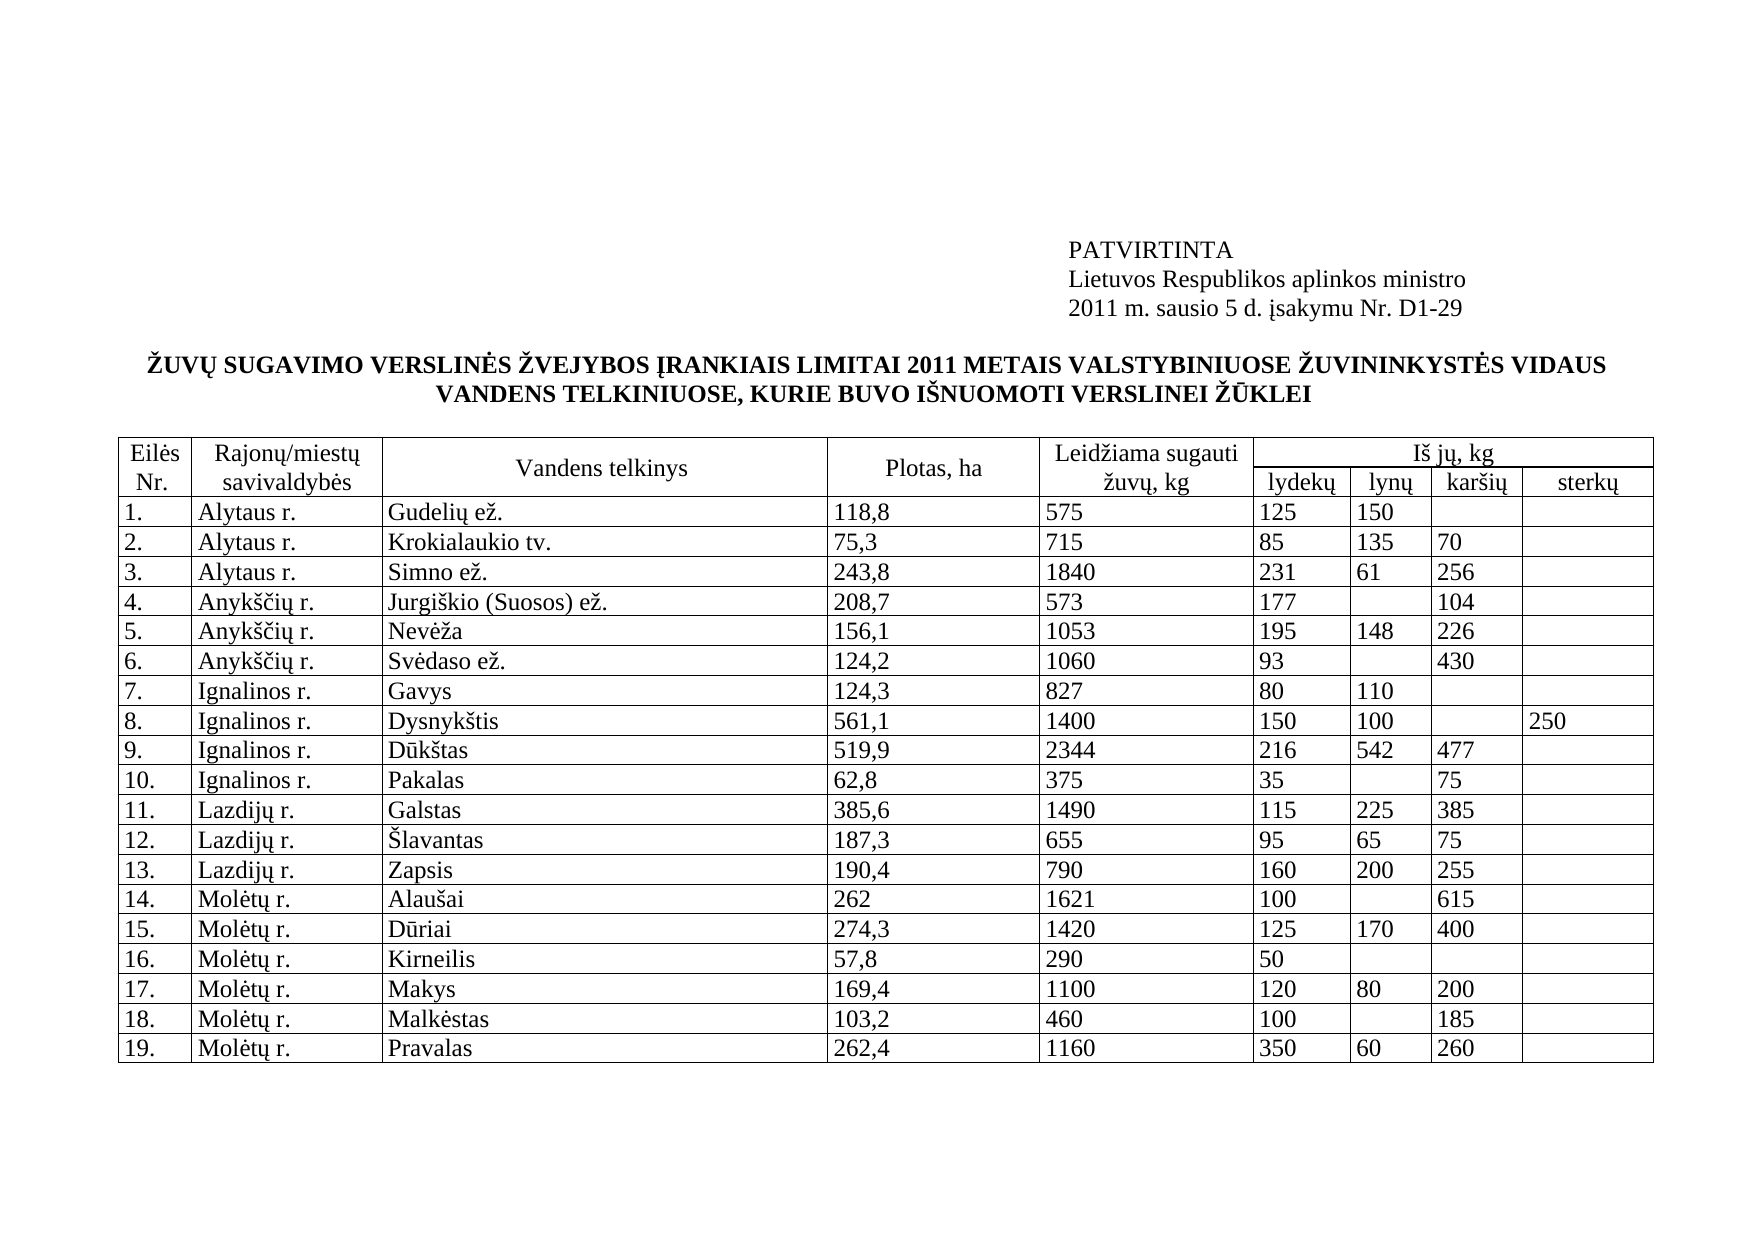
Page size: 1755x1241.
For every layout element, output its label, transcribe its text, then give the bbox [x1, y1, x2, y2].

table_cell 256 [1432, 557, 1522, 586]
table_cell Ignalinos r. [192, 676, 382, 705]
table_cell 615 [1432, 885, 1522, 913]
table_cell 2344 [1040, 736, 1253, 764]
table_cell Alytaus r. [192, 557, 382, 586]
table_cell lydekų [1254, 468, 1350, 496]
table_cell 9. [119, 736, 191, 764]
table_cell [1523, 855, 1653, 883]
table_cell 1160 [1040, 1034, 1253, 1062]
table_cell 190,4 [828, 855, 1039, 883]
table_cell 573 [1040, 587, 1253, 615]
table_cell Ignalinos r. [192, 765, 382, 794]
table_cell 80 [1351, 974, 1431, 1003]
table_cell 80 [1254, 676, 1350, 705]
table_cell 208,7 [828, 587, 1039, 615]
table_header Rajonų/miestų savivaldybės [192, 438, 382, 496]
table_cell 100 [1351, 706, 1431, 734]
table_cell 57,8 [828, 944, 1039, 973]
table_cell [1432, 706, 1522, 734]
table_cell 160 [1254, 855, 1350, 883]
table_cell 187,3 [828, 825, 1039, 854]
table_cell Molėtų r. [192, 944, 382, 973]
table_cell 430 [1432, 646, 1522, 675]
table_cell [1351, 1004, 1431, 1032]
text 2011 m. sausio 5 d. įsakymu Nr. D1-29 [1068, 293, 1636, 322]
table_cell 262 [828, 885, 1039, 913]
table_cell 255 [1432, 855, 1522, 883]
table_cell sterkų [1523, 468, 1653, 496]
table_cell [1523, 497, 1653, 526]
table_cell 715 [1040, 527, 1253, 556]
table_cell [1351, 944, 1431, 973]
table_cell [1523, 795, 1653, 824]
table_cell 655 [1040, 825, 1253, 854]
table_cell Molėtų r. [192, 1034, 382, 1062]
table_cell 18. [119, 1004, 191, 1032]
table_cell 169,4 [828, 974, 1039, 1003]
table_cell [1523, 557, 1653, 586]
table_cell [1523, 1004, 1653, 1032]
table_cell [1523, 646, 1653, 675]
table_cell 15. [119, 914, 191, 943]
table_cell [1523, 736, 1653, 764]
table_cell 185 [1432, 1004, 1522, 1032]
table_cell 100 [1254, 1004, 1350, 1032]
table_cell Kirneilis [383, 944, 827, 973]
table_cell 10. [119, 765, 191, 794]
table_cell Malkėstas [383, 1004, 827, 1032]
table_cell 120 [1254, 974, 1350, 1003]
table_cell Dūriai [383, 914, 827, 943]
table_cell Dūkštas [383, 736, 827, 764]
table_cell 274,3 [828, 914, 1039, 943]
table_cell 150 [1254, 706, 1350, 734]
table_cell 1621 [1040, 885, 1253, 913]
table_cell 11. [119, 795, 191, 824]
table_cell 260 [1432, 1034, 1522, 1062]
table_cell 177 [1254, 587, 1350, 615]
table_header Eilės Nr. [119, 438, 191, 496]
table_cell Zapsis [383, 855, 827, 883]
table_cell 135 [1351, 527, 1431, 556]
table_cell 14. [119, 885, 191, 913]
table_cell 35 [1254, 765, 1350, 794]
table_cell Jurgiškio (Suosos) ež. [383, 587, 827, 615]
table_cell Anykščių r. [192, 646, 382, 675]
table_cell [1523, 885, 1653, 913]
table_header Iš jų, kg [1254, 438, 1653, 466]
table_cell 125 [1254, 497, 1350, 526]
table_cell Molėtų r. [192, 1004, 382, 1032]
table_cell Molėtų r. [192, 974, 382, 1003]
table_cell 250 [1523, 706, 1653, 734]
table_cell 125 [1254, 914, 1350, 943]
table_cell 17. [119, 974, 191, 1003]
table_cell 1. [119, 497, 191, 526]
table_cell 216 [1254, 736, 1350, 764]
table_cell 195 [1254, 616, 1350, 645]
table_cell 95 [1254, 825, 1350, 854]
text Žuvų sugavimo verslinės žvejybos įrankiais limitai 2011 mETAIS valstybiniuose ŽUVININKYSTĖS vidaus vandens telkiniuose, KURIE BUVO IŠNUOMOTI VERSLINEI ŽŪKLEI [118, 350, 1636, 408]
table_cell karšių [1432, 468, 1522, 496]
table_cell [1351, 587, 1431, 615]
table_cell [1523, 825, 1653, 854]
table_cell Lazdijų r. [192, 825, 382, 854]
table_cell 3. [119, 557, 191, 586]
table_cell 13. [119, 855, 191, 883]
table_cell 50 [1254, 944, 1350, 973]
table_cell 400 [1432, 914, 1522, 943]
table_cell 5. [119, 616, 191, 645]
table_cell 70 [1432, 527, 1522, 556]
table_cell 790 [1040, 855, 1253, 883]
table_cell [1523, 527, 1653, 556]
table_cell 561,1 [828, 706, 1039, 734]
table_cell 115 [1254, 795, 1350, 824]
table_cell 93 [1254, 646, 1350, 675]
table_cell [1523, 914, 1653, 943]
text Lietuvos Respublikos aplinkos ministro [1068, 264, 1636, 293]
table_cell Ignalinos r. [192, 736, 382, 764]
table_cell 827 [1040, 676, 1253, 705]
table_cell 65 [1351, 825, 1431, 854]
table_cell lynų [1351, 468, 1431, 496]
table_cell Molėtų r. [192, 885, 382, 913]
table_cell [1523, 974, 1653, 1003]
table_cell 110 [1351, 676, 1431, 705]
table_cell Ignalinos r. [192, 706, 382, 734]
table_cell 1840 [1040, 557, 1253, 586]
table_cell 375 [1040, 765, 1253, 794]
table_cell 103,2 [828, 1004, 1039, 1032]
table_cell 156,1 [828, 616, 1039, 645]
table_cell [1523, 1034, 1653, 1062]
table_cell 8. [119, 706, 191, 734]
table_cell 1490 [1040, 795, 1253, 824]
table_cell Molėtų r. [192, 914, 382, 943]
table_cell 61 [1351, 557, 1431, 586]
table_header Plotas, ha [828, 438, 1039, 496]
table_cell Anykščių r. [192, 587, 382, 615]
table_cell 290 [1040, 944, 1253, 973]
table_cell 85 [1254, 527, 1350, 556]
table_cell Simno ež. [383, 557, 827, 586]
table_header Leidžiama sugauti žuvų, kg [1040, 438, 1253, 496]
table_cell 231 [1254, 557, 1350, 586]
table_cell 460 [1040, 1004, 1253, 1032]
table_cell Lazdijų r. [192, 855, 382, 883]
table_cell 150 [1351, 497, 1431, 526]
table_cell 542 [1351, 736, 1431, 764]
table_cell 385,6 [828, 795, 1039, 824]
table_cell 1420 [1040, 914, 1253, 943]
table_cell 2. [119, 527, 191, 556]
table_cell 170 [1351, 914, 1431, 943]
table_cell Lazdijų r. [192, 795, 382, 824]
table_cell 12. [119, 825, 191, 854]
table_cell 477 [1432, 736, 1522, 764]
table_cell 262,4 [828, 1034, 1039, 1062]
table_cell Gavys [383, 676, 827, 705]
table_cell [1432, 497, 1522, 526]
table_cell [1351, 765, 1431, 794]
table_cell 1100 [1040, 974, 1253, 1003]
text PATVIRTINTA [1068, 235, 1636, 264]
table_cell Pakalas [383, 765, 827, 794]
table_cell 148 [1351, 616, 1431, 645]
table_cell [1351, 885, 1431, 913]
table_cell Alytaus r. [192, 527, 382, 556]
table_cell Svėdaso ež. [383, 646, 827, 675]
table_cell Alaušai [383, 885, 827, 913]
table_cell Krokialaukio tv. [383, 527, 827, 556]
table_cell [1523, 616, 1653, 645]
table_cell Makys [383, 974, 827, 1003]
table_cell 225 [1351, 795, 1431, 824]
table_cell 75 [1432, 825, 1522, 854]
table_cell [1523, 765, 1653, 794]
table_cell [1432, 944, 1522, 973]
table_cell Galstas [383, 795, 827, 824]
table_cell [1523, 587, 1653, 615]
table_cell Dysnykštis [383, 706, 827, 734]
table_cell 104 [1432, 587, 1522, 615]
table_cell 1400 [1040, 706, 1253, 734]
table_cell [1523, 944, 1653, 973]
table_cell [1523, 676, 1653, 705]
table_cell 124,2 [828, 646, 1039, 675]
table_cell 200 [1432, 974, 1522, 1003]
table_cell Anykščių r. [192, 616, 382, 645]
table_cell Pravalas [383, 1034, 827, 1062]
table_cell [1351, 646, 1431, 675]
table_cell Nevėža [383, 616, 827, 645]
table_cell 124,3 [828, 676, 1039, 705]
table_cell Alytaus r. [192, 497, 382, 526]
table_cell 1060 [1040, 646, 1253, 675]
table_cell [1432, 676, 1522, 705]
table_cell 350 [1254, 1034, 1350, 1062]
table_cell 75,3 [828, 527, 1039, 556]
table_cell 75 [1432, 765, 1522, 794]
table_cell Gudelių ež. [383, 497, 827, 526]
table_cell 16. [119, 944, 191, 973]
table_cell 4. [119, 587, 191, 615]
table_cell 243,8 [828, 557, 1039, 586]
table_cell 118,8 [828, 497, 1039, 526]
table_cell 60 [1351, 1034, 1431, 1062]
table_cell 226 [1432, 616, 1522, 645]
table_header Vandens telkinys [383, 438, 827, 496]
table_cell 575 [1040, 497, 1253, 526]
table_cell 200 [1351, 855, 1431, 883]
table_cell 19. [119, 1034, 191, 1062]
table_cell 385 [1432, 795, 1522, 824]
table_cell 100 [1254, 885, 1350, 913]
table_cell 7. [119, 676, 191, 705]
table_cell 1053 [1040, 616, 1253, 645]
table_cell Šlavantas [383, 825, 827, 854]
table_cell 62,8 [828, 765, 1039, 794]
table_cell 6. [119, 646, 191, 675]
table_cell 519,9 [828, 736, 1039, 764]
